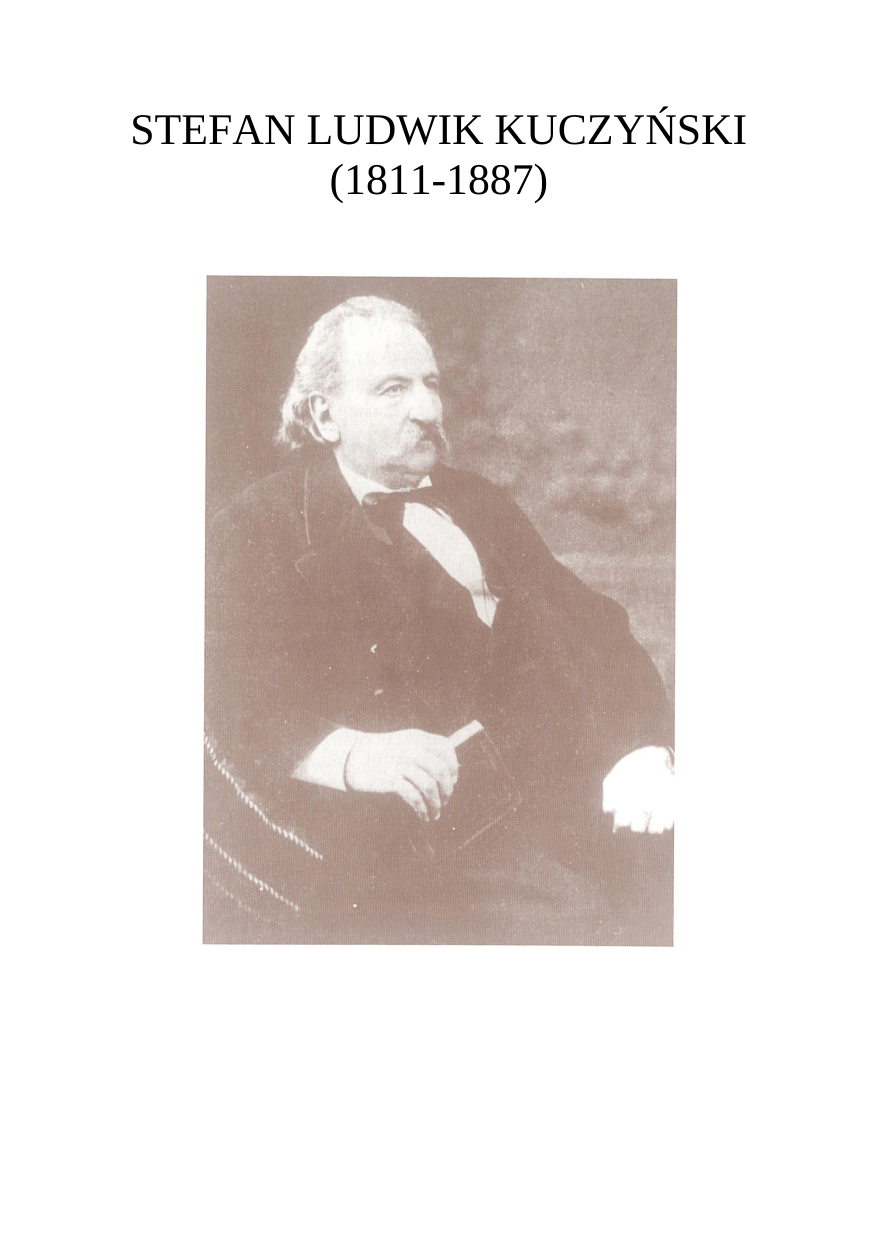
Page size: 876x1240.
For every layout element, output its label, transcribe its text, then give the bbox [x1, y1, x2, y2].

text (1811-1887) [67, 154, 811, 204]
picture [201, 274, 679, 948]
text STEFAN LUDWIK KUCZYŃSKI [67, 104, 811, 154]
